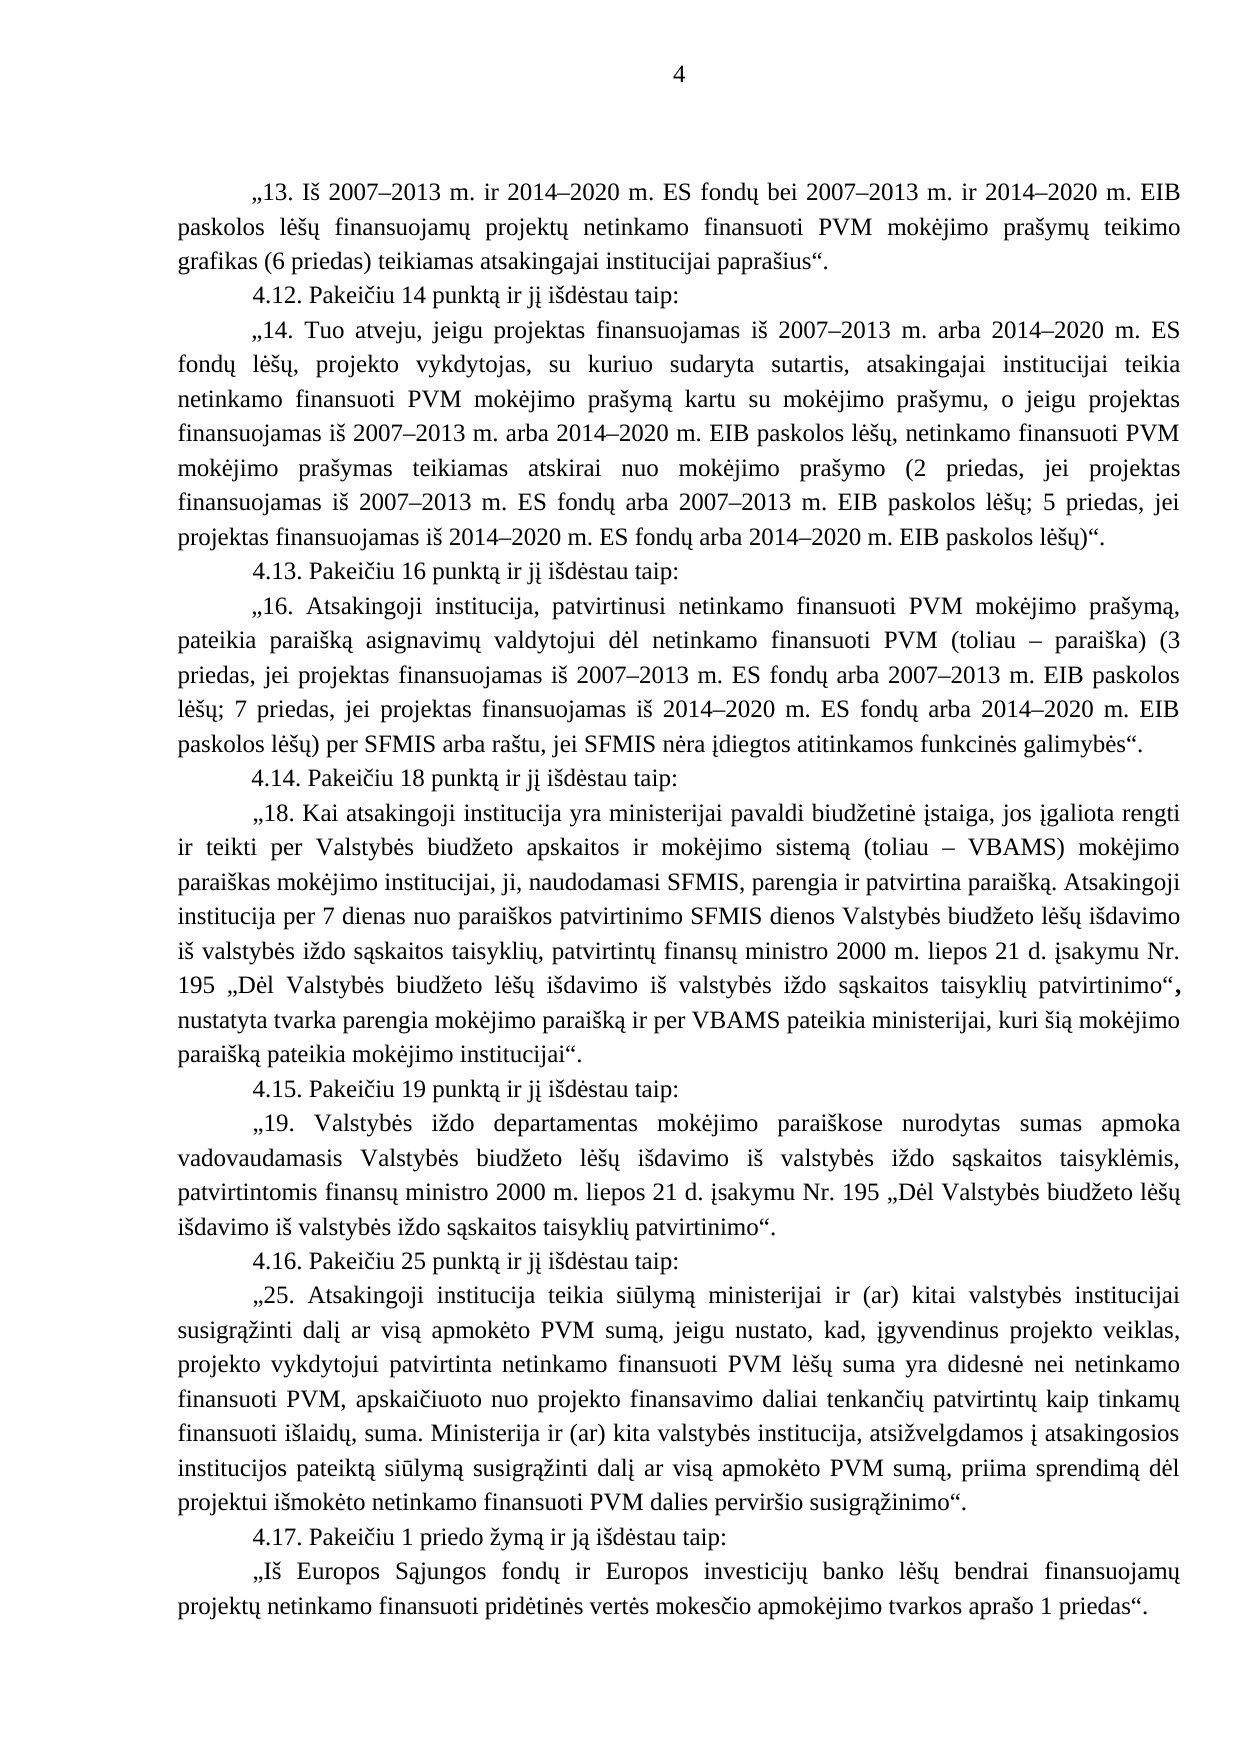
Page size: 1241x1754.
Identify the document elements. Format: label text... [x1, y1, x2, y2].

text 4.12. Pakeičiu 14 punktą ir jį išdėstau taip: [252, 281, 1181, 309]
text 4.13. Pakeičiu 16 punktą ir jį išdėstau taip: [252, 556, 1181, 585]
text 4.17. Pakeičiu 1 priedo žymą ir ją išdėstau taip: [252, 1522, 1181, 1551]
text 4.16. Pakeičiu 25 punktą ir jį išdėstau taip: [177, 1246, 1181, 1275]
text 4.15. Pakeičiu 19 punktą ir jį išdėstau taip: [177, 1074, 1181, 1102]
text „25. Atsakingoji institucija teikia siūlymą ministerijai ir (ar) kitai valstybės institucijai susigrąžinti dalį ar visą apmokėto PVM sumą, jeigu nustato, kad, įgyvendinus projekto veiklas, projekto vykdytojui patvirtinta netinkamo finansuoti PVM lėšų suma yra didesnė nei netinkamo finansuoti PVM, apskaičiuoto nuo projekto finansavimo daliai tenkančių patvirtintų kaip tinkamų finansuoti išlaidų, suma. Ministerija ir (ar) kita valstybės institucija, atsižvelgdamos į atsakingosios institucijos pateiktą siūlymą susigrąžinti dalį ar visą apmokėto PVM sumą, priima sprendimą dėl projektui išmokėto netinkamo finansuoti PVM dalies perviršio susigrąžinimo“. [177, 1281, 1181, 1516]
text „16. Atsakingoji institucija, patvirtinusi netinkamo finansuoti PVM mokėjimo prašymą, pateikia paraišką asignavimų valdytojui dėl netinkamo finansuoti PVM (toliau – paraiška) (3 priedas, jei projektas finansuojamas iš 2007–2013 m. ES fondų arba 2007–2013 m. EIB paskolos lėšų; 7 priedas, jei projektas finansuojamas iš 2014–2020 m. ES fondų arba 2014–2020 m. EIB paskolos lėšų) per SFMIS arba raštu, jei SFMIS nėra įdiegtos atitinkamos funkcinės galimybės“. [177, 591, 1181, 758]
text „Iš Europos Sąjungos fondų ir Europos investicijų banko lėšų bendrai finansuojamų projektų netinkamo finansuoti pridėtinės vertės mokesčio apmokėjimo tvarkos aprašo 1 priedas“. [177, 1556, 1181, 1619]
text 4.14. Pakeičiu 18 punktą ir jį išdėstau taip: [236, 763, 1181, 792]
text „14. Tuo atveju, jeigu projektas finansuojamas iš 2007–2013 m. arba 2014–2020 m. ES fondų lėšų, projekto vykdytojas, su kuriuo sudaryta sutartis, atsakingajai institucijai teikia netinkamo finansuoti PVM mokėjimo prašymą kartu su mokėjimo prašymu, o jeigu projektas finansuojamas iš 2007–2013 m. arba 2014–2020 m. EIB paskolos lėšų, netinkamo finansuoti PVM mokėjimo prašymas teikiamas atskirai nuo mokėjimo prašymo (2 priedas, jei projektas finansuojamas iš 2007–2013 m. ES fondų arba 2007–2013 m. EIB paskolos lėšų; 5 priedas, jei projektas finansuojamas iš 2014–2020 m. ES fondų arba 2014–2020 m. EIB paskolos lėšų)“. [177, 315, 1181, 551]
text „13. Iš 2007–2013 m. ir 2014–2020 m. ES fondų bei 2007–2013 m. ir 2014–2020 m. EIB paskolos lėšų finansuojamų projektų netinkamo finansuoti PVM mokėjimo prašymų teikimo grafikas (6 priedas) teikiamas atsakingajai institucijai paprašius“. [177, 177, 1181, 275]
text „19. Valstybės iždo departamentas mokėjimo paraiškose nurodytas sumas apmoka vadovaudamasis Valstybės biudžeto lėšų išdavimo iš valstybės iždo sąskaitos taisyklėmis, patvirtintomis finansų ministro 2000 m. liepos 21 d. įsakymu Nr. 195 „Dėl Valstybės biudžeto lėšų išdavimo iš valstybės iždo sąskaitos taisyklių patvirtinimo“. [177, 1108, 1181, 1240]
text „18. Kai atsakingoji institucija yra ministerijai pavaldi biudžetinė įstaiga, jos įgaliota rengti ir teikti per Valstybės biudžeto apskaitos ir mokėjimo sistemą (toliau – VBAMS) mokėjimo paraiškas mokėjimo institucijai, ji, naudodamasi SFMIS, parengia ir patvirtina paraišką. Atsakingoji institucija per 7 dienas nuo paraiškos patvirtinimo SFMIS dienos Valstybės biudžeto lėšų išdavimo iš valstybės iždo sąskaitos taisyklių, patvirtintų finansų ministro 2000 m. liepos 21 d. įsakymu Nr. 195 „Dėl Valstybės biudžeto lėšų išdavimo iš valstybės iždo sąskaitos taisyklių patvirtinimo“, nustatyta tvarka parengia mokėjimo paraišką ir per VBAMS pateikia ministerijai, kuri šią mokėjimo paraišką pateikia mokėjimo institucijai“. [177, 798, 1181, 1068]
